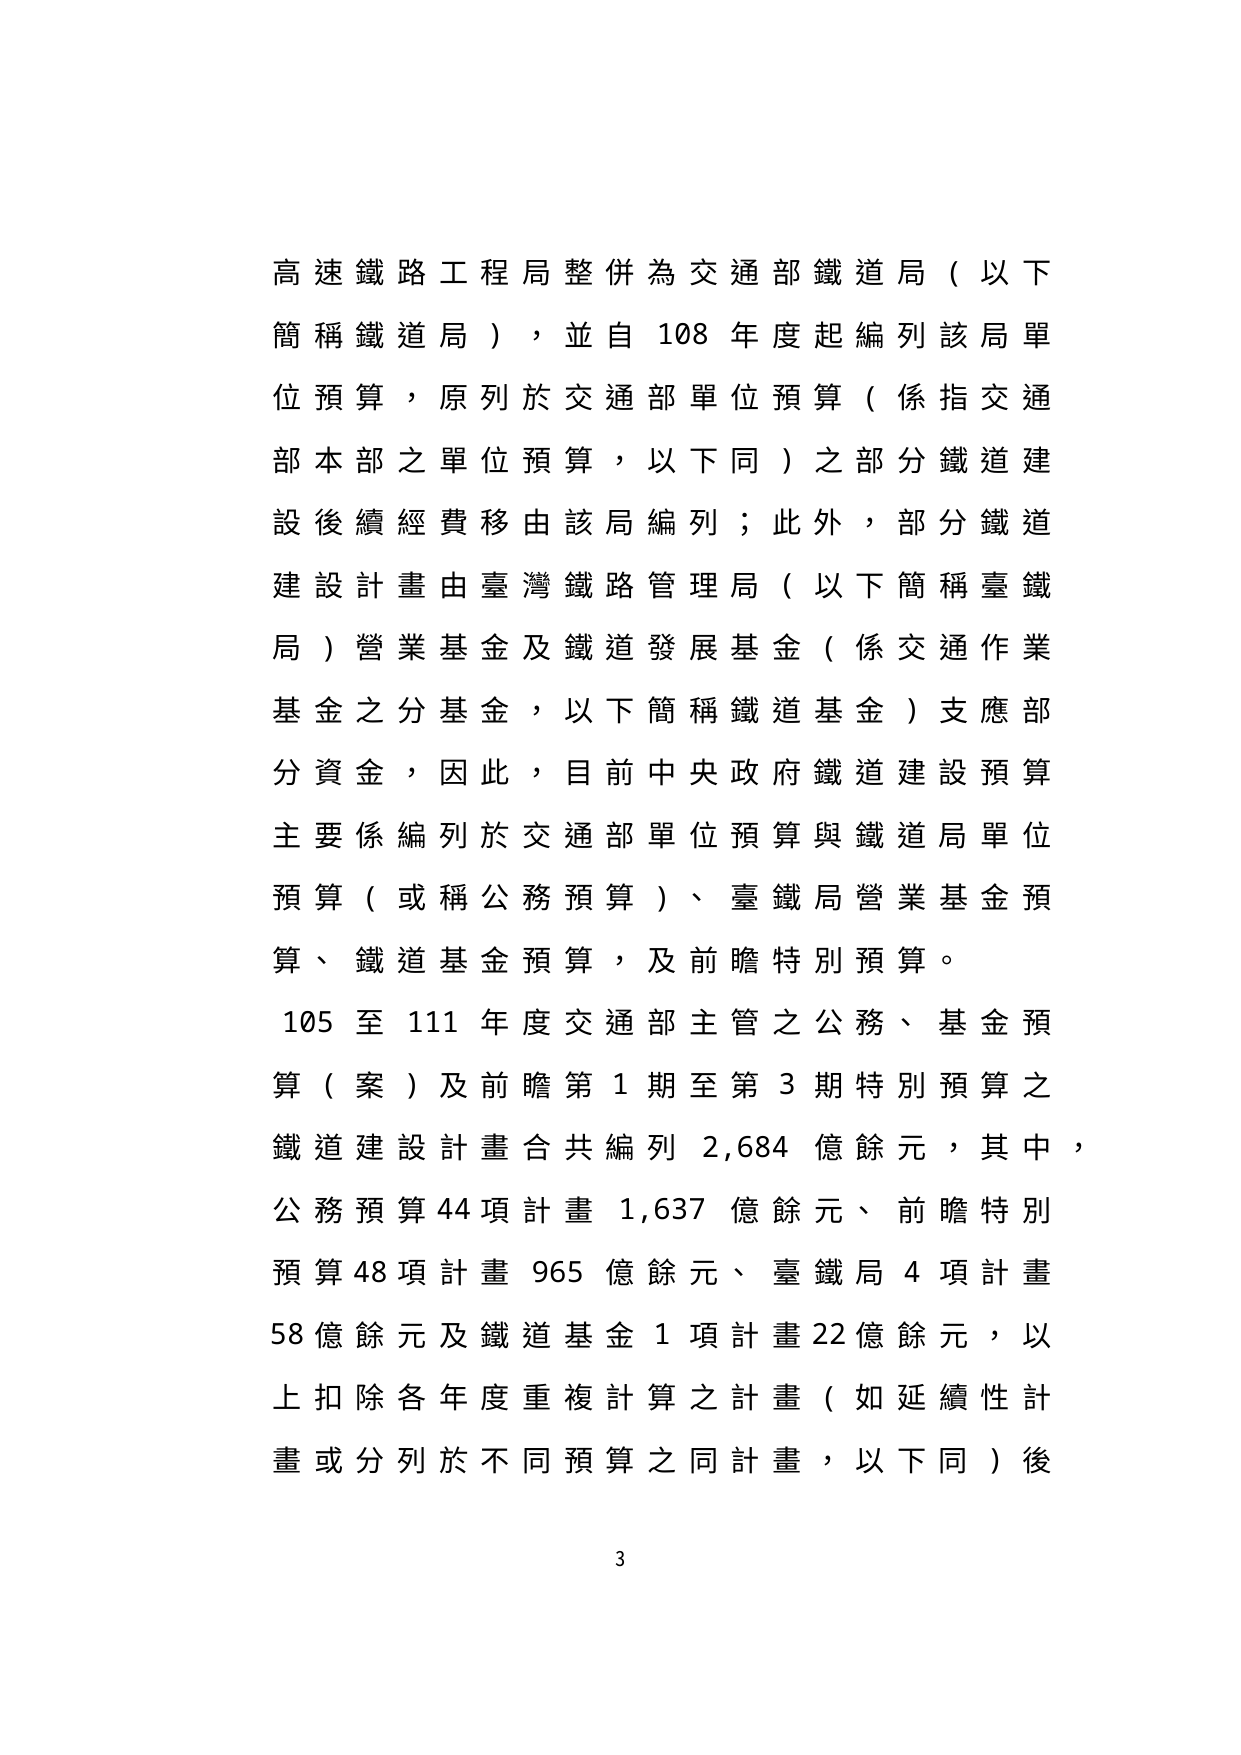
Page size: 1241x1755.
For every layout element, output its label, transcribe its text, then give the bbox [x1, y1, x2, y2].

text 高速鐵路工程局整併為交通部鐵道局(以下簡稱鐵道局)，並自108年度起編列該局單位預算，原列於交通部單位預算(係指交通部本部之單位預算，以下同)之部分鐵道建設後續經費移由該局編列；此外，部分鐵道建設計畫由臺灣鐵路管理局(以下簡稱臺鐵局)營業基金及鐵道發展基金(係交通作業基金之分基金，以下簡稱鐵道基金)支應部分資金，因此，目前中央政府鐵道建設預算主要係編列於交通部單位預算與鐵道局單位預算(或稱公務預算)、臺鐵局營業基金預算、鐵道基金預算，及前瞻特別預算。 [242, 229, 1058, 979]
text 105至111年度交通部主管之公務、基金預算(案)及前瞻第1期至第3期特別預算之鐵道建設計畫合共編列2,684億餘元，其中，公務預算44項計畫1,637億餘元、前瞻特別預算48項計畫965億餘元、臺鐵局4項計畫58億餘元及鐵道基金1項計畫22億餘元，以上扣除各年度重複計算之計畫(如延續性計畫或分列於不同預算之同計畫，以下同)後共79項計畫(詳表2.1)。 [242, 979, 1058, 1479]
